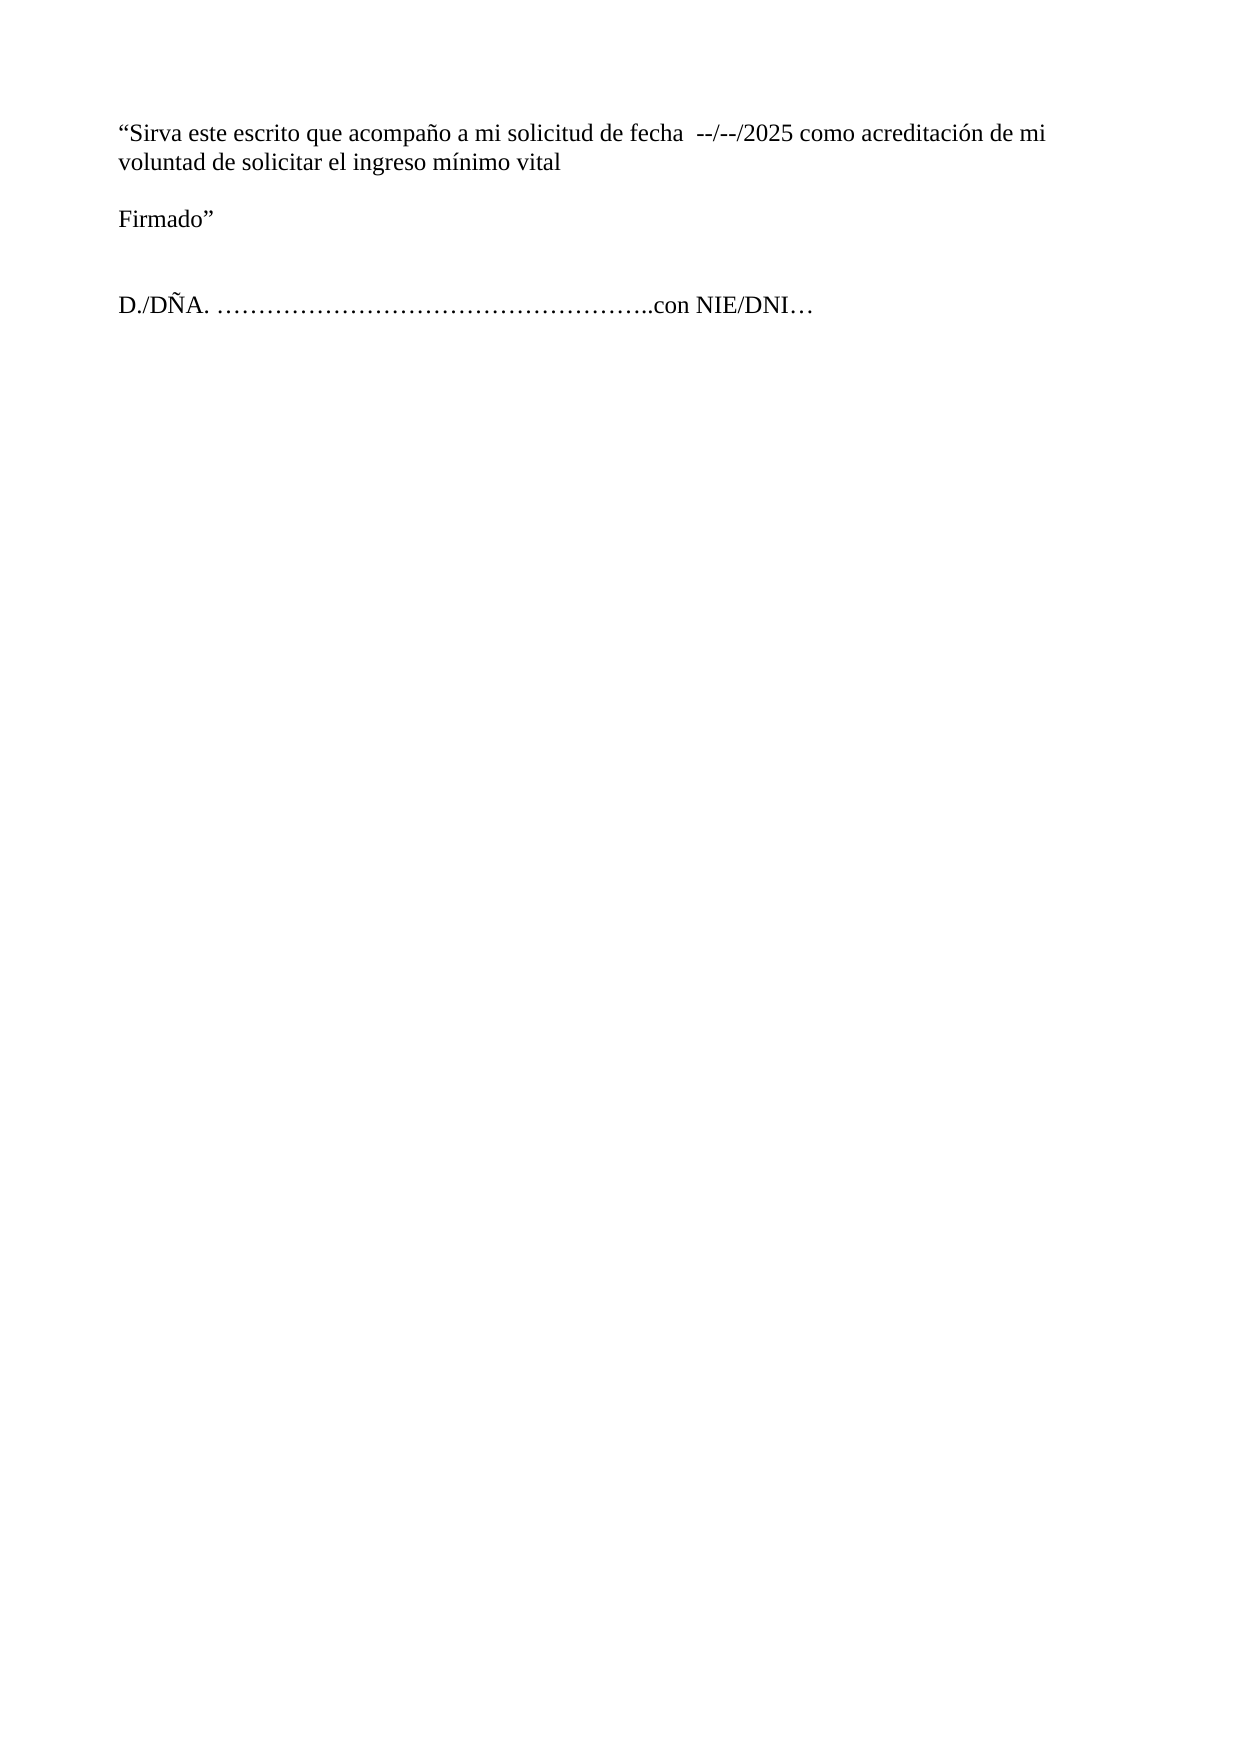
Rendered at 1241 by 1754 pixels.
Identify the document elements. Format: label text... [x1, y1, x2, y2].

text Firmado” [118, 204, 1122, 233]
text D./DÑA. ……………………………………………..con NIE/DNI… [118, 291, 1122, 319]
text “Sirva este escrito que acompaño a mi solicitud de fecha --/--/2025 como acreditación de mi voluntad de solicitar el ingreso mínimo vital [118, 118, 1122, 176]
